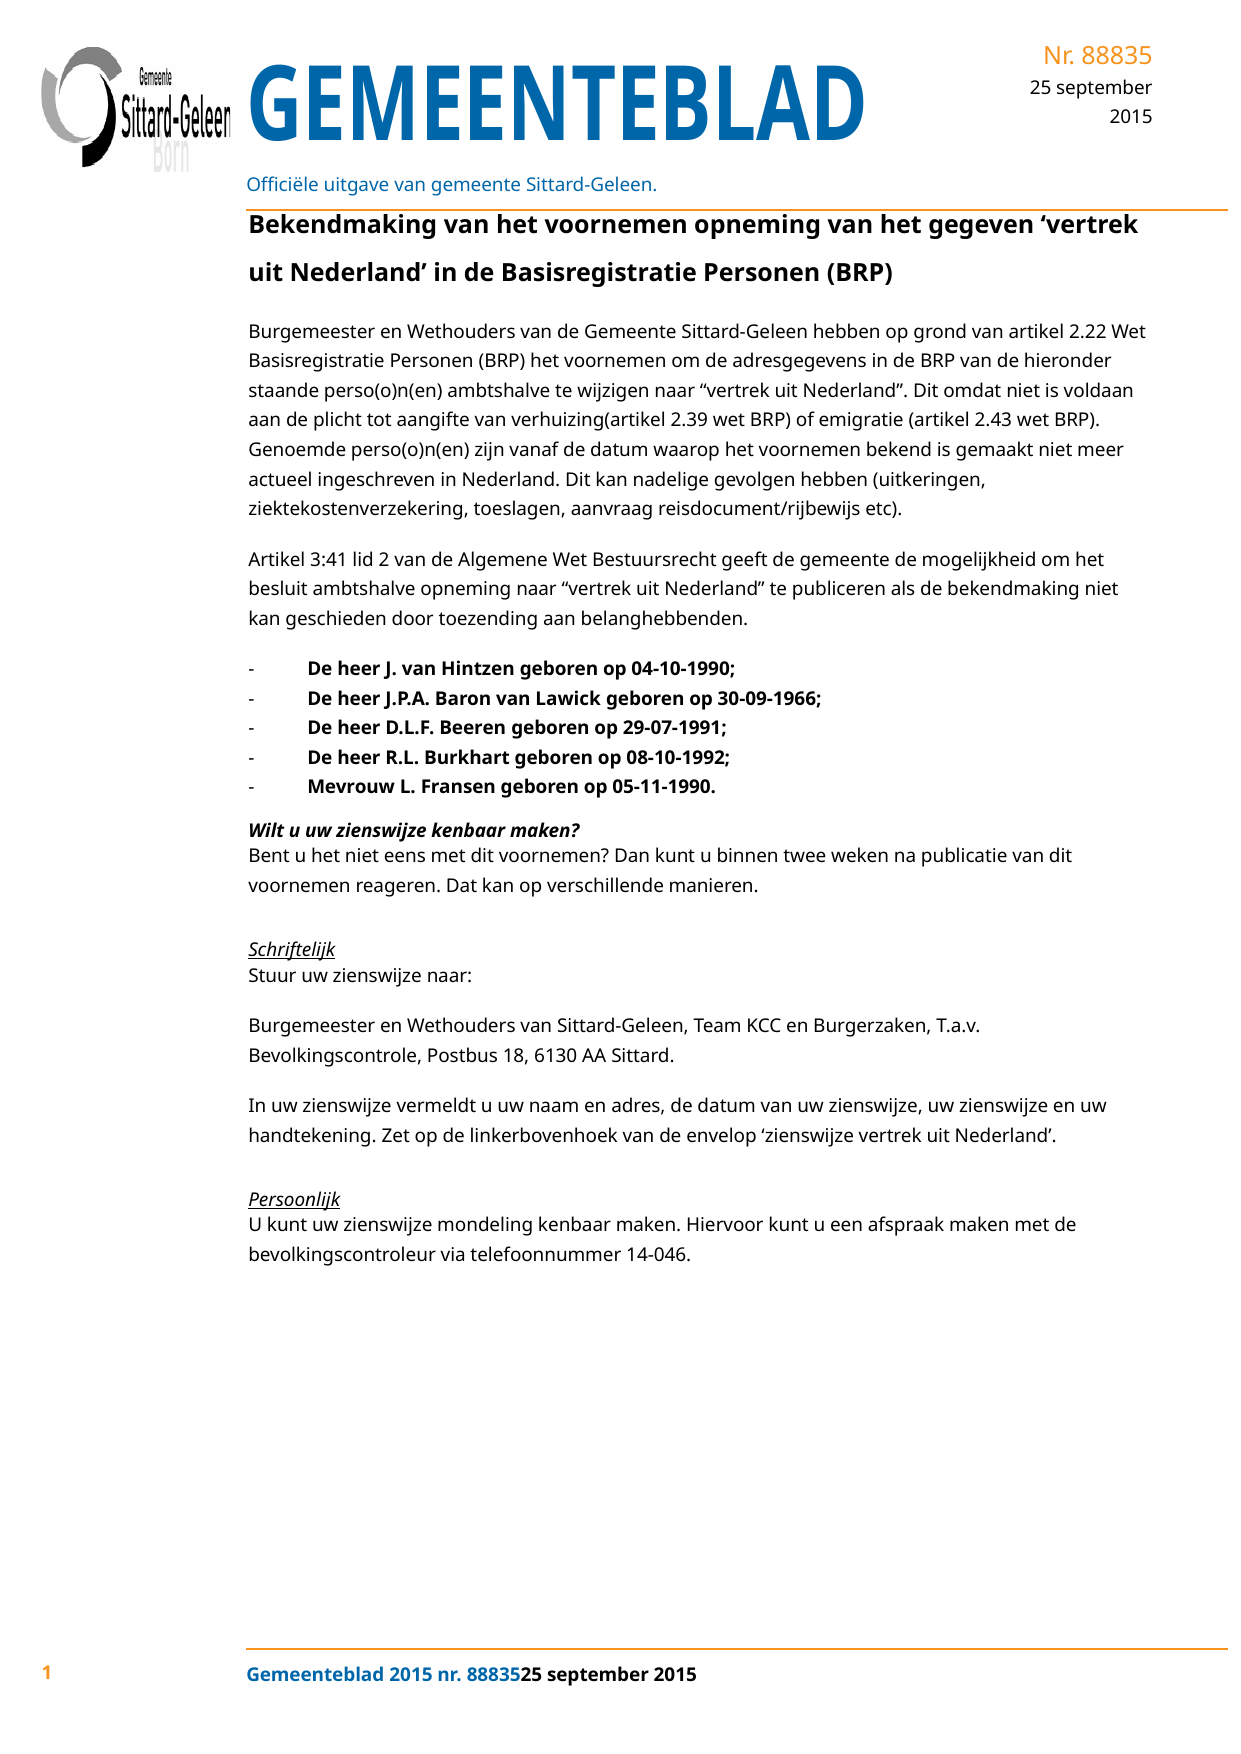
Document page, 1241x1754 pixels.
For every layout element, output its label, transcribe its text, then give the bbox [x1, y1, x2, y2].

picture [41, 47, 231, 172]
text In uw zienswijze vermeldt u uw naam en adres, de datum van uw zienswijze, uw zienswijze en uw handtekening. Zet op de linkerbovenhoek van de envelop ‘zienswijze vertrek uit Nederland’. [248, 1092, 1152, 1148]
text Bent u het niet eens met dit voornemen? Dan kunt u binnen twee weken na publicatie van dit voornemen reageren. Dat kan op verschillende manieren. [248, 843, 1152, 898]
text U kunt uw zienswijze mondeling kenbaar maken. Hiervoor kunt u een afspraak maken met de bevolkingscontroleur via telefoonnummer 14-046. [248, 1212, 1152, 1267]
list De heer J. van Hintzen geboren op 04-10-1990; [248, 655, 1152, 681]
list De heer J.P.A. Baron van Lawick geboren op 30-09-1966; [248, 685, 1152, 711]
text Bekendmaking van het voornemen opneming van het gegeven ‘vertrek uit Nederland’ in de Basisregistratie Personen (BRP) [248, 211, 1152, 288]
text Schriftelijk [248, 936, 1152, 962]
text Persoonlijk [248, 1186, 1152, 1212]
list De heer R.L. Burkhart geboren op 08-10-1992; [248, 744, 1152, 770]
list De heer D.L.F. Beeren geboren op 29-07-1991; [248, 714, 1152, 740]
text Artikel 3:41 lid 2 van de Algemene Wet Bestuursrecht geeft de gemeente de mogelijkheid om het besluit ambtshalve opneming naar “vertrek uit Nederland” te publiceren als de bekendmaking niet kan geschieden door toezending aan belanghebbenden. [248, 546, 1152, 631]
text Stuur uw zienswijze naar: [248, 962, 1152, 988]
text Burgemeester en Wethouders van Sittard-Geleen, Team KCC en Burgerzaken, T.a.v. Bevolkingscontrole, Postbus 18, 6130 AA Sittard. [248, 1012, 1152, 1068]
text Wilt u uw zienswijze kenbaar maken? [248, 817, 1152, 843]
text Burgemeester en Wethouders van de Gemeente Sittard-Geleen hebben op grond van artikel 2.22 Wet Basisregistratie Personen (BRP) het voornemen om de adresgegevens in de BRP van de hieronder staande perso(o)n(en) ambtshalve te wijzigen naar “vertrek uit Nederland”. Dit omdat niet is voldaan aan de plicht tot aangifte van verhuizing(artikel 2.39 wet BRP) of emigratie (artikel 2.43 wet BRP). Genoemde perso(o)n(en) zijn vanaf de datum waarop het voornemen bekend is gemaakt niet meer actueel ingeschreven in Nederland. Dit kan nadelige gevolgen hebben (uitkeringen, ziektekostenverzekering, toeslagen, aanvraag reisdocument/rijbewijs etc). [248, 318, 1152, 521]
list Mevrouw L. Fransen geboren op 05-11-1990. [248, 774, 1152, 799]
